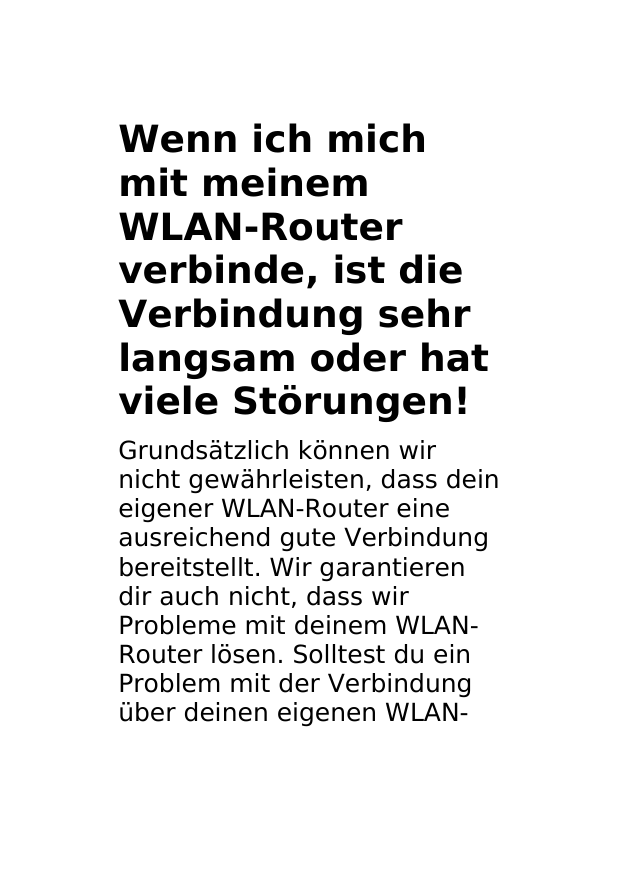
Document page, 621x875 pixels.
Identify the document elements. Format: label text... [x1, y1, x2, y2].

subtitle Wenn ich mich mit meinem WLAN-Router verbinde, ist die Verbindung sehr langsam oder hat viele Störungen! [118, 118, 502, 424]
text Grundsätzlich können wir nicht gewährleisten, dass dein eigener WLAN-Router eine ausreichend gute Verbindung bereitstellt. Wir garantieren dir auch nicht, dass wir Probleme mit deinem WLAN-Router lösen. Solltest du ein Problem mit der Verbindung über deinen eigenen WLAN- [118, 436, 502, 728]
